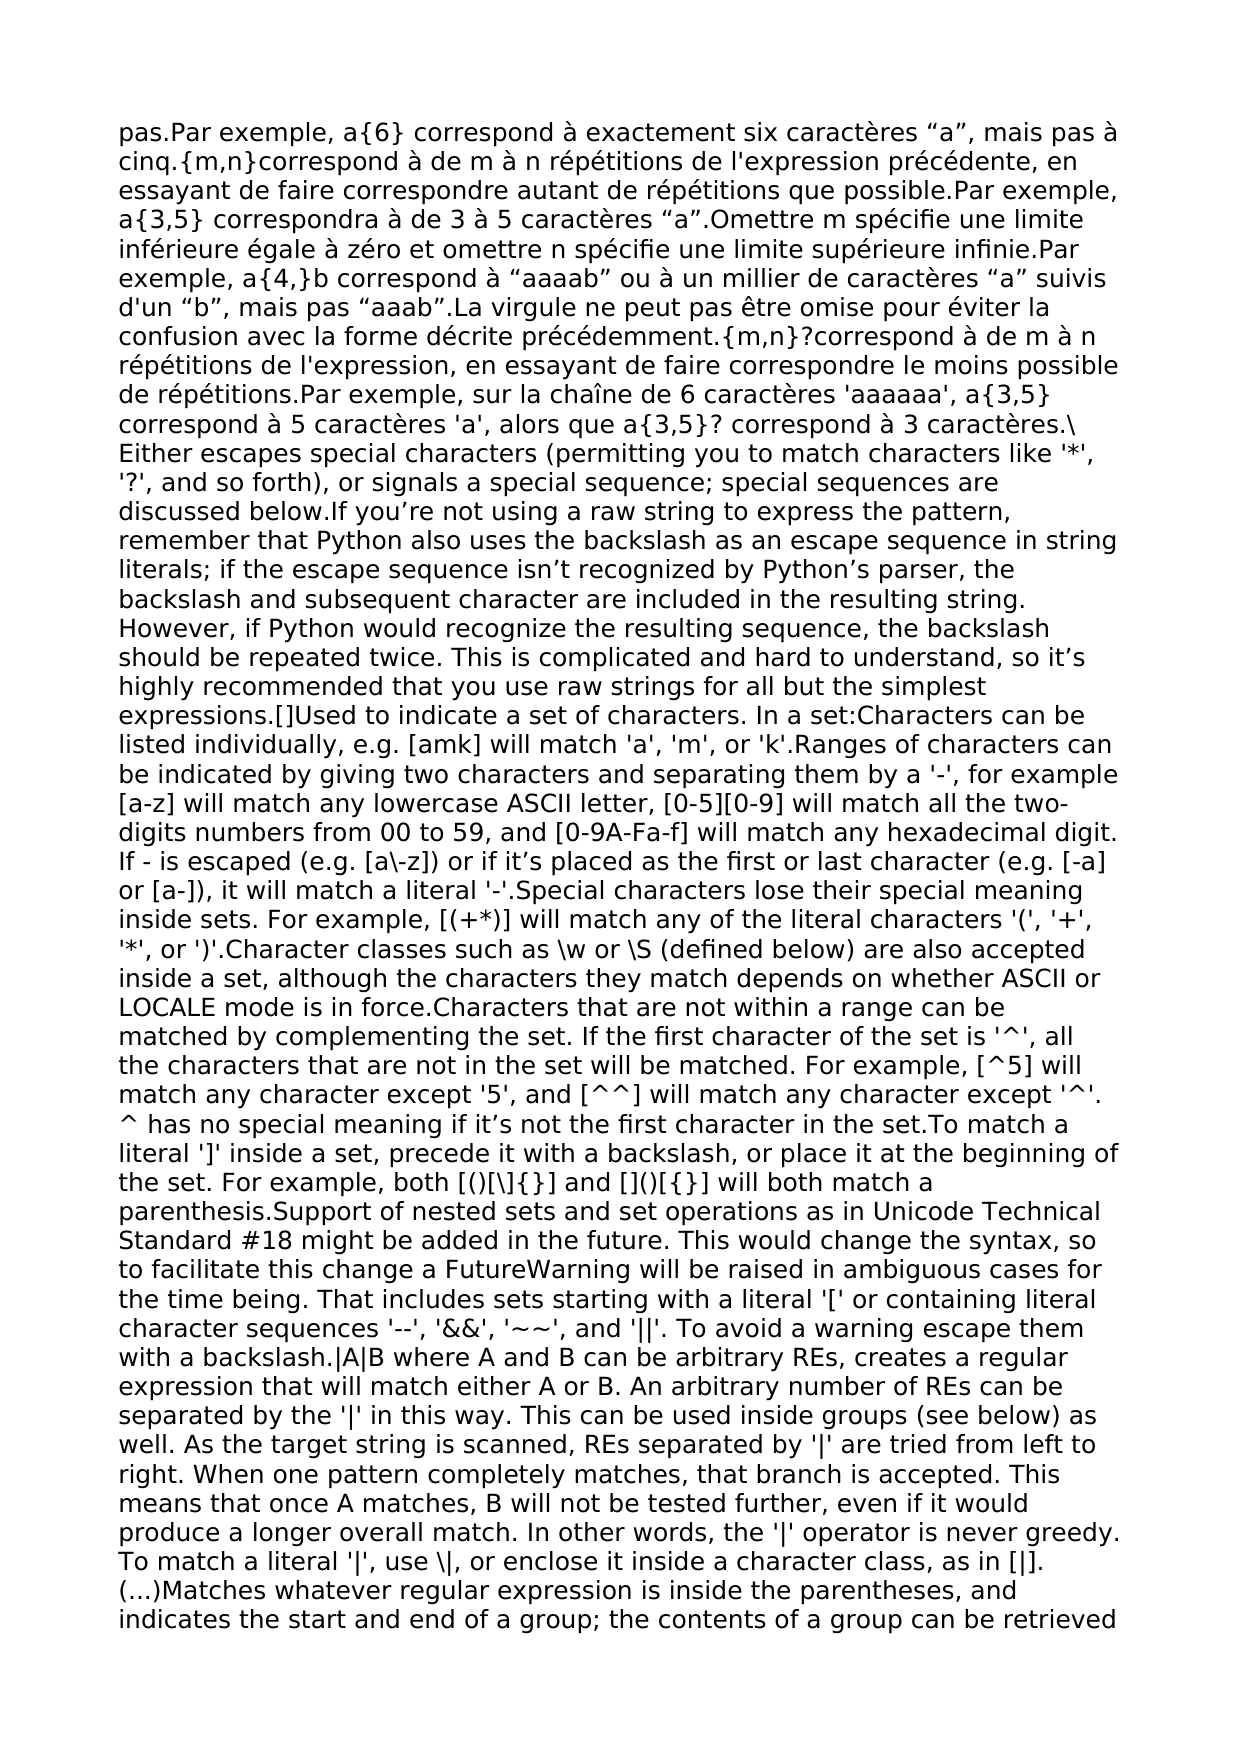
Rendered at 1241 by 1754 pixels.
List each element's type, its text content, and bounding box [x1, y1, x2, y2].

text pas.Par exemple, a{6} correspond à exactement six caractères “a”, mais pas à cinq.{m,n}correspond à de m à n répétitions de l'expression précédente, en essayant de faire correspondre autant de répétitions que possible.Par exemple, a{3,5} correspondra à de 3 à 5 caractères “a”.Omettre m spécifie une limite inférieure égale à zéro et omettre n spécifie une limite supérieure infinie.Par exemple, a{4,}b correspond à “aaaab” ou à un millier de caractères “a” suivis d'un “b”, mais pas “aaab”.La virgule ne peut pas être omise pour éviter la confusion avec la forme décrite précédemment.{m,n}?correspond à de m à n répétitions de l'expression, en essayant de faire correspondre le moins possible de répétitions.Par exemple, sur la chaîne de 6 caractères 'aaaaaa', a{3,5} correspond à 5 caractères 'a', alors que a{3,5}? correspond à 3 caractères.\Either escapes special characters (permitting you to match characters like '*', '?', and so forth), or signals a special sequence; special sequences are discussed below.If you’re not using a raw string to express the pattern, remember that Python also uses the backslash as an escape sequence in string literals; if the escape sequence isn’t recognized by Python’s parser, the backslash and subsequent character are included in the resulting string. However, if Python would recognize the resulting sequence, the backslash should be repeated twice. This is complicated and hard to understand, so it’s highly recommended that you use raw strings for all but the simplest expressions.[]Used to indicate a set of characters. In a set:Characters can be listed individually, e.g. [amk] will match 'a', 'm', or 'k'.Ranges of characters can be indicated by giving two characters and separating them by a '-', for example [a-z] will match any lowercase ASCII letter, [0-5][0-9] will match all the two-digits numbers from 00 to 59, and [0-9A-Fa-f] will match any hexadecimal digit. If - is escaped (e.g. [a\-z]) or if it’s placed as the first or last character (e.g. [-a] or [a-]), it will match a literal '-'.Special characters lose their special meaning inside sets. For example, [(+*)] will match any of the literal characters '(', '+', '*', or ')'.Character classes such as \w or \S (defined below) are also accepted inside a set, although the characters they match depends on whether ASCII or LOCALE mode is in force.Characters that are not within a range can be matched by complementing the set. If the first character of the set is '^', all the characters that are not in the set will be matched. For example, [^5] will match any character except '5', and [^^] will match any character except '^'. ^ has no special meaning if it’s not the first character in the set.To match a literal ']' inside a set, precede it with a backslash, or place it at the beginning of the set. For example, both [()[\]{}] and []()[{}] will both match a parenthesis.Support of nested sets and set operations as in Unicode Technical Standard #18 might be added in the future. This would change the syntax, so to facilitate this change a FutureWarning will be raised in ambiguous cases for the time being. That includes sets starting with a literal '[' or containing literal character sequences '--', '&&', '~~', and '||'. To avoid a warning escape them with a backslash.|A|B where A and B can be arbitrary REs, creates a regular expression that will match either A or B. An arbitrary number of REs can be separated by the '|' in this way. This can be used inside groups (see below) as well. As the target string is scanned, REs separated by '|' are tried from left to right. When one pattern completely matches, that branch is accepted. This means that once A matches, B will not be tested further, even if it would produce a longer overall match. In other words, the '|' operator is never greedy. To match a literal '|', use \|, or enclose it inside a character class, as in [|].(...)Matches whatever regular expression is inside the parentheses, and indicates the start and end of a group; the contents of a group can be retrieved [118, 118, 1122, 1635]
